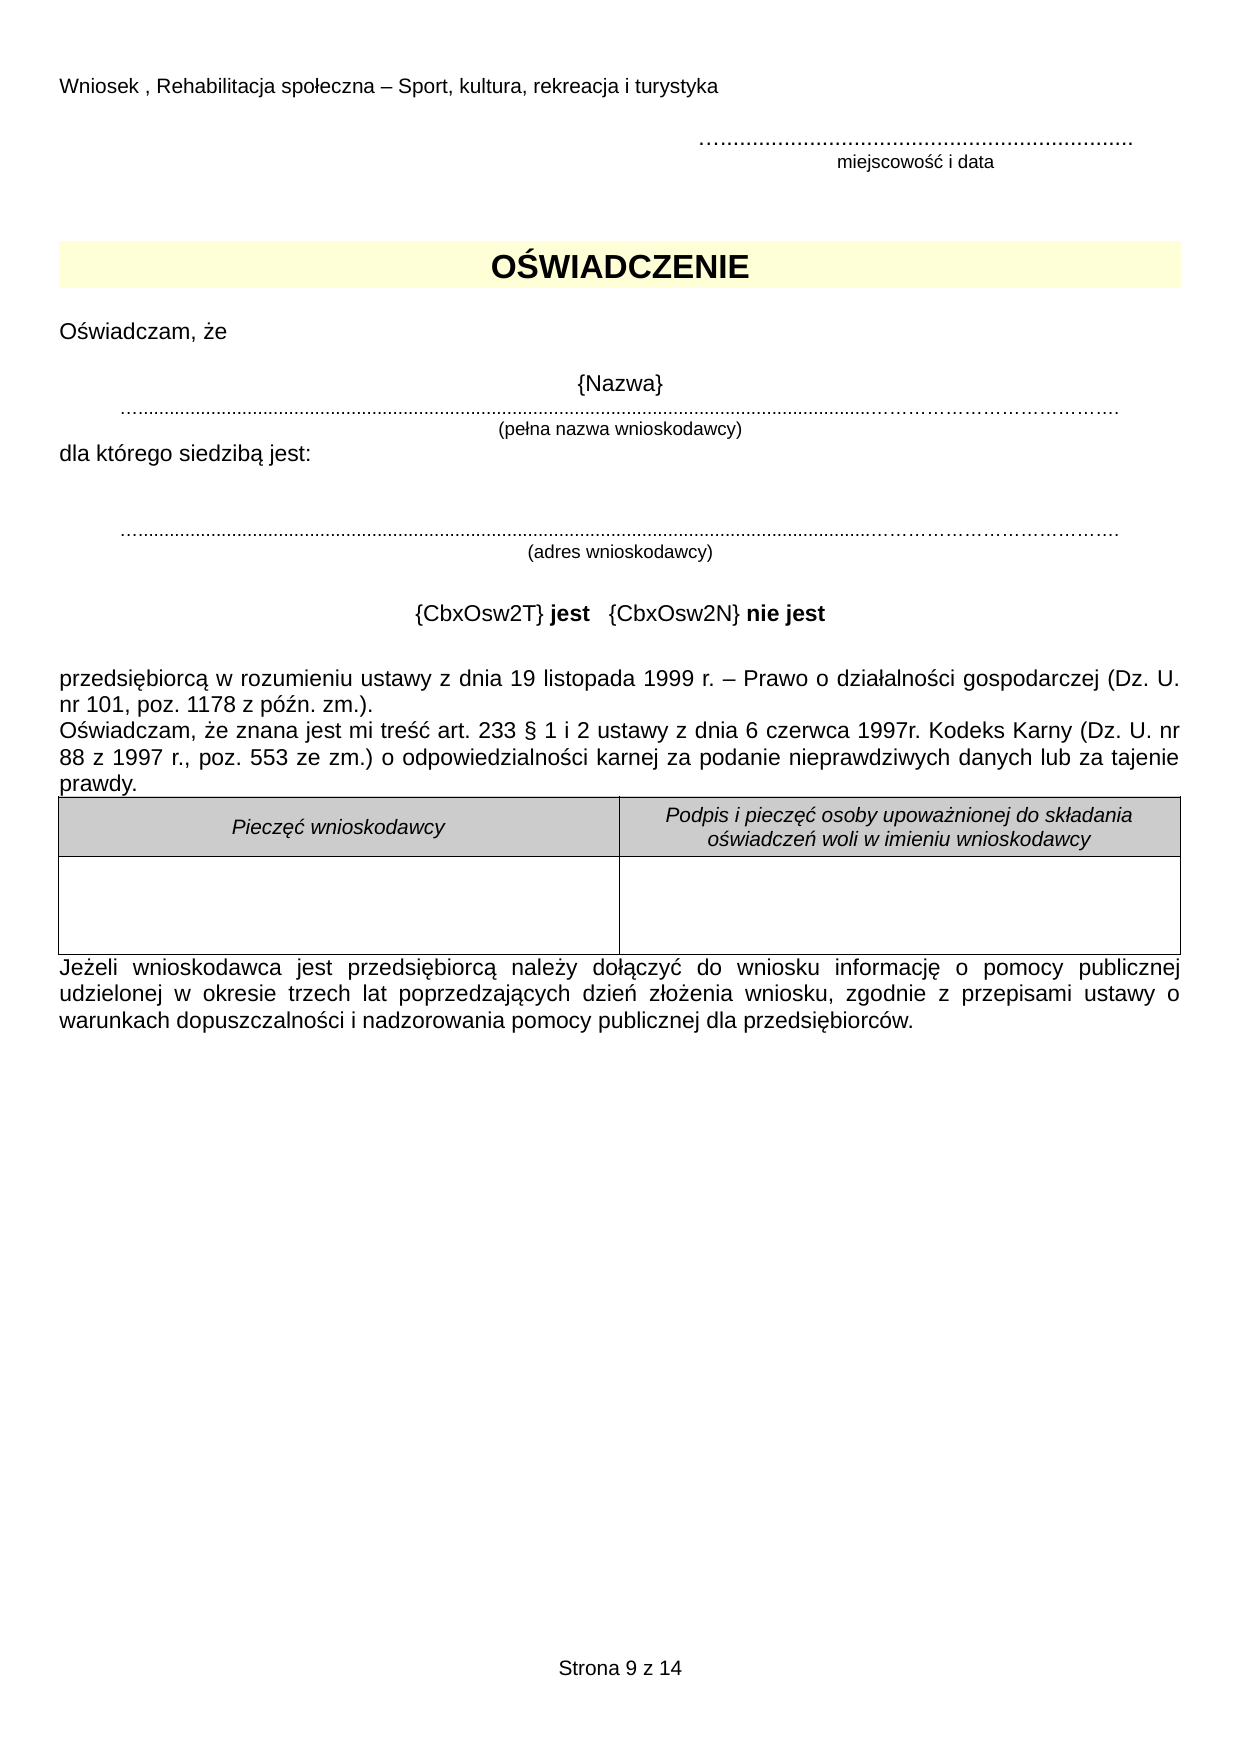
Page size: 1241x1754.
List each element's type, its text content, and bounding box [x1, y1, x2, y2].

table_header Pieczęć wnioskodawcy [59, 798, 619, 856]
table_cell [620, 857, 1180, 953]
text Jeżeli wnioskodawca jest przedsiębiorcą należy dołączyć do wniosku informację o pomocy publicznej udzielonej w okresie trzech lat poprzedzających dzień złożenia wniosku, zgodnie z przepisami ustawy o warunkach dopuszczalności i nadzorowania pomocy publicznej dla przedsiębiorców. [59, 955, 1181, 1033]
text (pełna nazwa wnioskodawcy) [59, 418, 1181, 440]
subtitle OŚWIADCZENIE [59, 241, 1181, 288]
text Oświadczam, że [59, 318, 1181, 344]
text przedsiębiorcą w rozumieniu ustawy z dnia 19 listopada 1999 r. – Prawo o działalności gospodarczej (Dz. U. nr 101, poz. 1178 z późn. zm.). [59, 664, 1181, 717]
text {Nazwa} [59, 370, 1181, 397]
table_header Podpis i pieczęć osoby upoważnionej do składania oświadczeń woli w imieniu wnioskodawcy [620, 798, 1180, 856]
text Oświadczam, że znana jest mi treść art. 233 § 1 i 2 ustawy z dnia 6 czerwca 1997r. Kodeks Karny (Dz. U. nr 88 z 1997 r., poz. 553 ze zm.) o odpowiedzialności karnej za podanie nieprawdziwych danych lub za tajenie prawdy. [59, 717, 1181, 796]
table_cell [59, 857, 619, 953]
text (adres wnioskodawcy) [59, 540, 1181, 562]
text miejscowość i data [650, 150, 1181, 172]
text ….............................................................................................................................................…………………………………. [59, 519, 1181, 540]
text dla którego siedzibą jest: [59, 440, 1181, 466]
text ….............................................................................................................................................…………………………………. [59, 397, 1181, 418]
text {CbxOsw2T} jest {CbxOsw2N} nie jest [59, 600, 1181, 626]
text …................................................................. [650, 124, 1181, 150]
